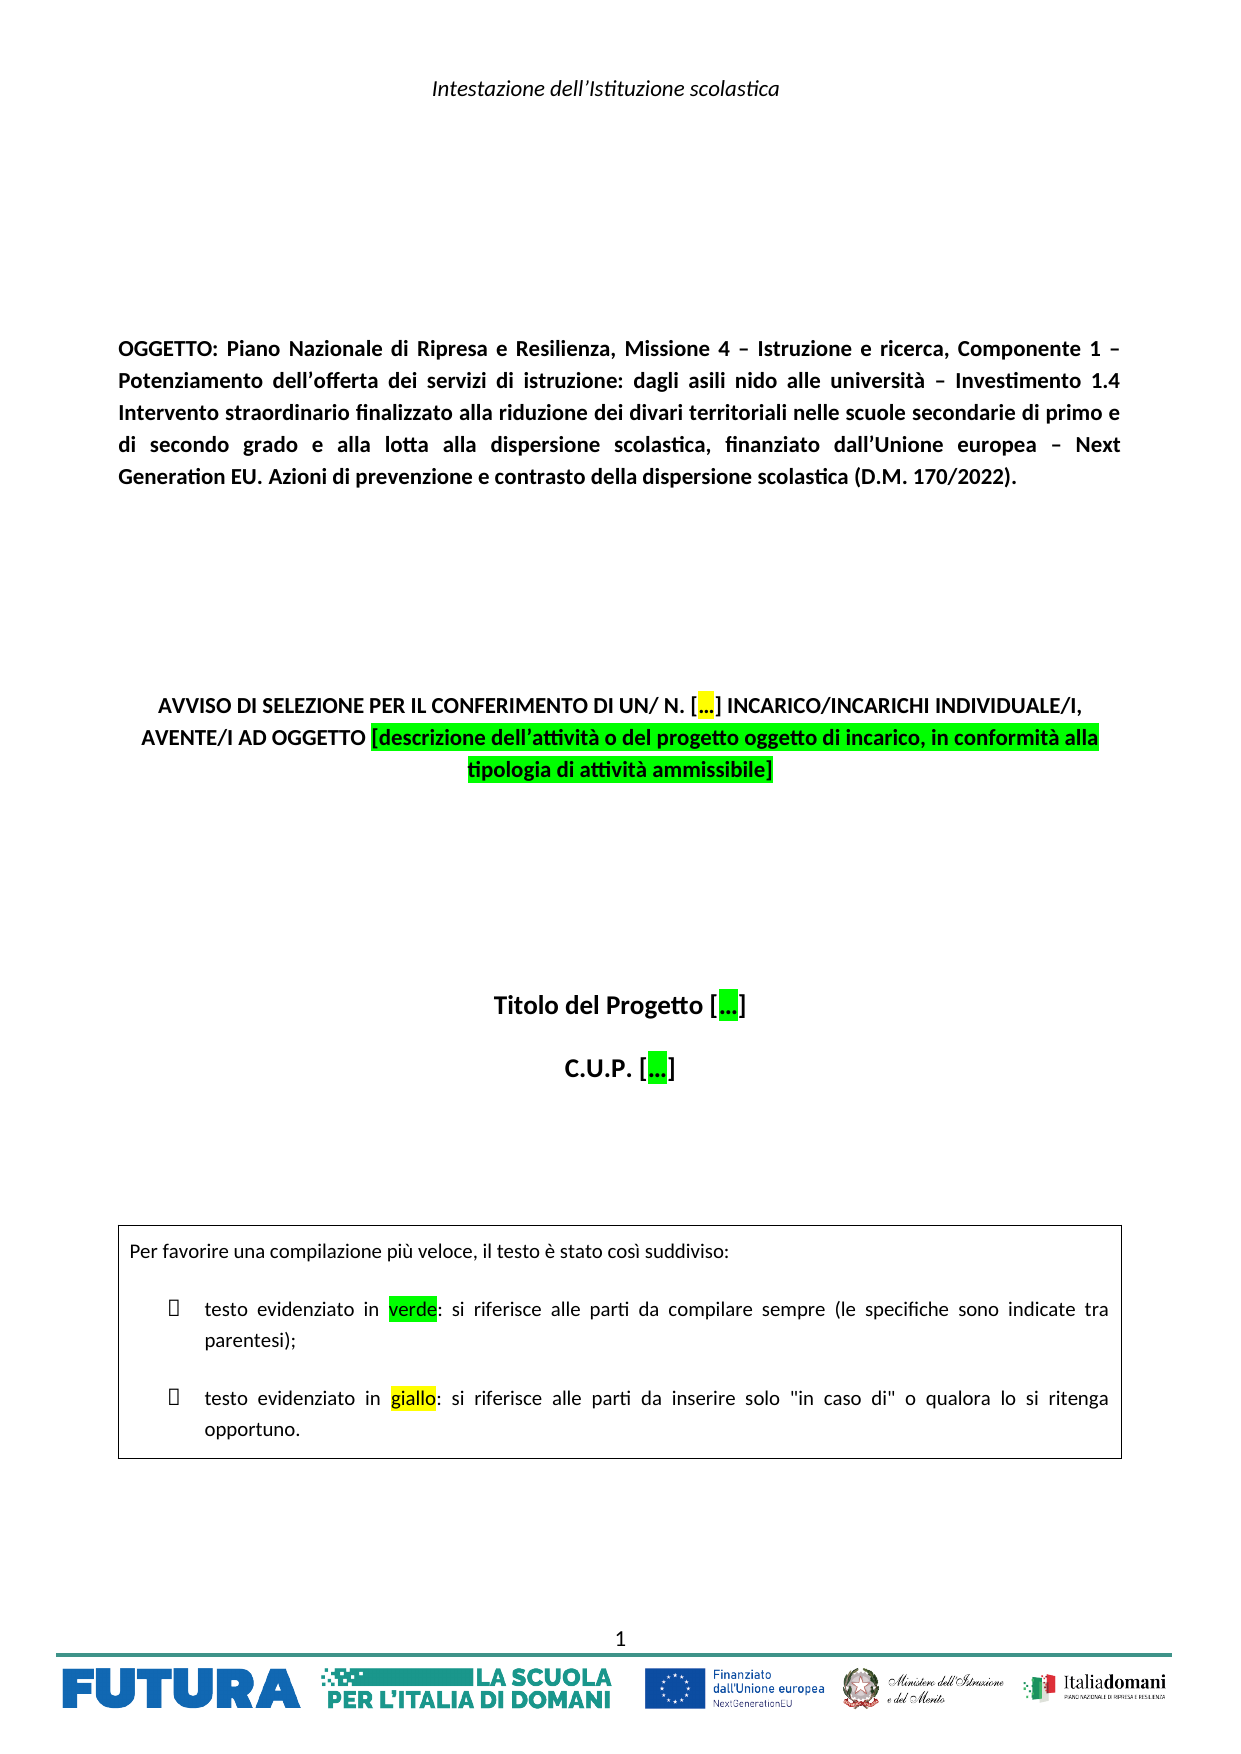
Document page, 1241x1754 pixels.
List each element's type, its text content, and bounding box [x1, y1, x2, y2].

text Titolo del Progetto […] [118, 988, 1122, 1021]
table_header Per favorire una compilazione più veloce, il testo è stato così suddiviso: testo evidenziato in verde: si riferisce alle parti da compilare sempre (le specifiche sono indicate tra parentesi); testo evidenziato in giallo: si riferisce alle parti da inserire solo "in caso di" o qualora lo si ritenga opportuno. [119, 1226, 1121, 1458]
text OGGETTO: Piano Nazionale di Ripresa e Resilienza, Missione 4 – Istruzione e ricerca, Componente 1 – Potenziamento dell’offerta dei servizi di istruzione: dagli asili nido alle università – Investimento 1.4 Intervento straordinario finalizzato alla riduzione dei divari territoriali nelle scuole secondarie di primo e di secondo grado e alla lotta alla dispersione scolastica, finanziato dall’Unione europea – Next Generation EU. Azioni di prevenzione e contrasto della dispersione scolastica (D.M. 170/2022). [118, 334, 1122, 490]
text C.U.P. […] [118, 1051, 1122, 1084]
text AVVISO DI SELEZIONE PER IL CONFERIMENTO DI UN/ N. […] INCARICO/INCARICHI INDIVIDUALE/I, AVENTE/I AD OGGETTO [descrizione dell’attività o del progetto oggetto di incarico, in conformità alla tipologia di attività ammissibile] [118, 691, 1122, 783]
